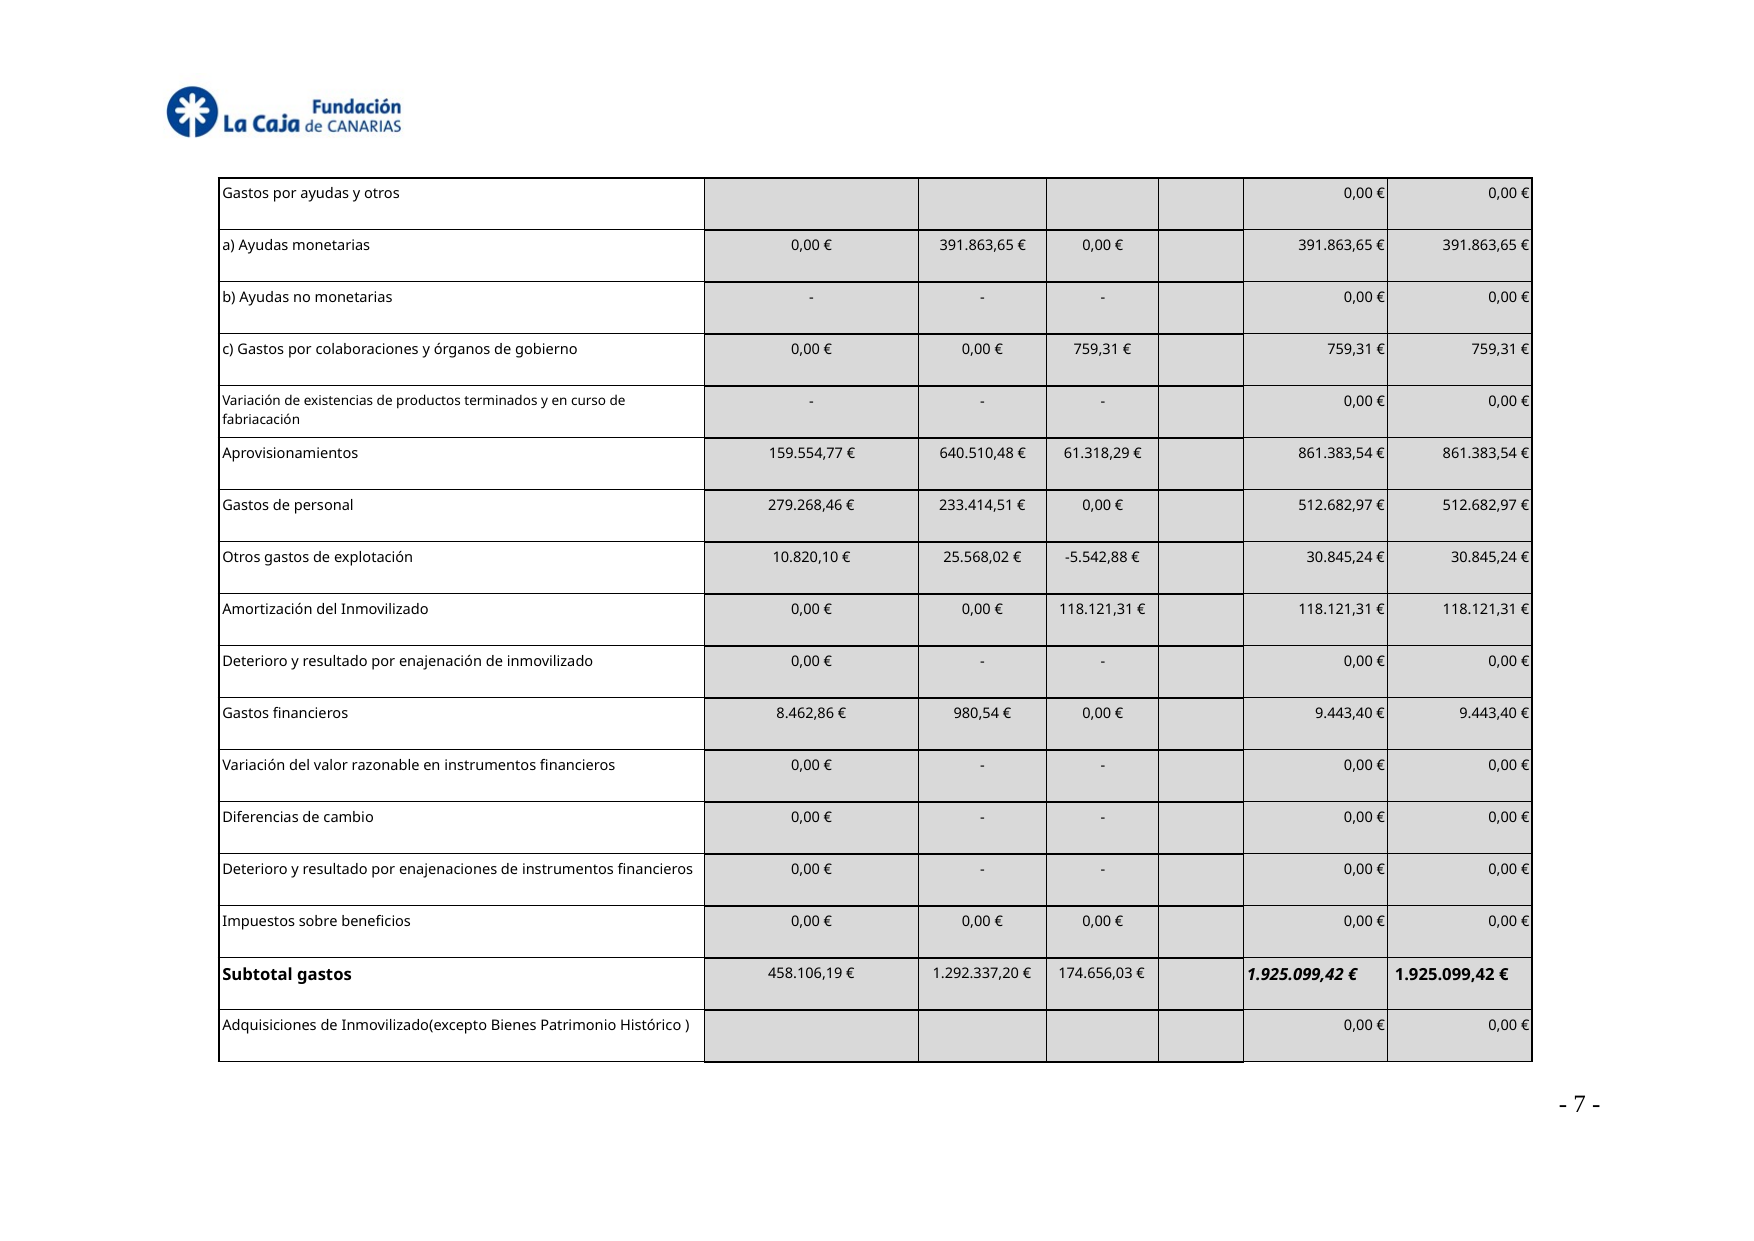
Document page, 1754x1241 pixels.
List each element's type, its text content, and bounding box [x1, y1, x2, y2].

table_cell [1159, 803, 1243, 853]
table_cell 10.820,10 € [705, 543, 918, 593]
table_cell 861.383,54 € [1388, 438, 1531, 489]
table_cell 9.443,40 € [1244, 698, 1387, 749]
table_cell - [919, 751, 1046, 801]
table_cell Gastos de personal [220, 490, 704, 541]
table_cell -5.542,88 € [1047, 543, 1158, 593]
table_cell c) Gastos por colaboraciones y órganos de gobierno [220, 334, 704, 385]
table_cell 0,00 € [1388, 282, 1531, 333]
table_cell 0,00 € [1047, 907, 1158, 957]
table_cell 0,00 € [705, 907, 918, 957]
table_cell 0,00 € [1388, 750, 1531, 801]
table_cell 0,00 € [705, 803, 918, 853]
table_cell [919, 179, 1046, 229]
table_cell 0,00 € [705, 335, 918, 385]
table_cell 30.845,24 € [1244, 542, 1387, 593]
table_cell 0,00 € [1244, 386, 1387, 437]
table_cell [1159, 907, 1243, 957]
table_cell - [919, 803, 1046, 853]
table_cell 0,00 € [1244, 854, 1387, 905]
table_cell 759,31 € [1047, 335, 1158, 385]
table_cell 391.863,65 € [1388, 230, 1531, 281]
table_cell 30.845,24 € [1388, 542, 1531, 593]
table_cell [1159, 543, 1243, 593]
table_cell Amortización del Inmovilizado [220, 594, 704, 645]
table_cell [1159, 179, 1243, 229]
table_cell 0,00 € [1244, 906, 1387, 957]
table_cell [705, 179, 918, 229]
table_cell 174.656,03 € [1047, 959, 1158, 1009]
table_cell 0,00 € [1047, 491, 1158, 541]
table_cell Subtotal gastos [220, 958, 704, 1009]
table_cell 1.925.099,42 € [1244, 958, 1387, 1009]
table_cell Gastos financieros [220, 698, 704, 749]
table_cell [1159, 1011, 1243, 1061]
table_cell Otros gastos de explotación [220, 542, 704, 593]
table_cell 0,00 € [1244, 750, 1387, 801]
table_cell 118.121,31 € [1388, 594, 1531, 645]
table_cell [1159, 231, 1243, 281]
table_cell 391.863,65 € [919, 231, 1046, 281]
table_cell 8.462,86 € [705, 699, 918, 749]
table_cell 759,31 € [1244, 334, 1387, 385]
table_cell Aprovisionamientos [220, 438, 704, 489]
table_cell - [919, 647, 1046, 697]
table_cell 861.383,54 € [1244, 438, 1387, 489]
table_cell 0,00 € [1244, 646, 1387, 697]
table_cell [1159, 491, 1243, 541]
table_cell [1159, 647, 1243, 697]
table_cell - [1047, 647, 1158, 697]
table_cell [705, 1011, 918, 1061]
table_cell Variación de existencias de productos terminados y en curso de fabriacación [220, 386, 704, 437]
table_cell a) Ayudas monetarias [220, 230, 704, 281]
table_cell [1159, 387, 1243, 437]
table_cell - [1047, 283, 1158, 333]
table_cell 0,00 € [1388, 802, 1531, 853]
table_cell 0,00 € [1047, 231, 1158, 281]
table_cell 640.510,48 € [919, 439, 1046, 489]
table_cell [1047, 179, 1158, 229]
table_cell 0,00 € [705, 855, 918, 905]
table_cell 0,00 € [1244, 1010, 1387, 1061]
table_cell 0,00 € [1388, 854, 1531, 905]
table_cell Diferencias de cambio [220, 802, 704, 853]
table_cell [919, 1011, 1046, 1061]
table_cell [1159, 855, 1243, 905]
table_cell Impuestos sobre beneficios [220, 906, 704, 957]
table_cell 118.121,31 € [1244, 594, 1387, 645]
table_cell 25.568,02 € [919, 543, 1046, 593]
table_cell 0,00 € [1388, 906, 1531, 957]
table_cell 0,00 € [1388, 179, 1531, 229]
table_cell 279.268,46 € [705, 491, 918, 541]
table_cell [1159, 283, 1243, 333]
table_cell - [919, 283, 1046, 333]
table_cell 0,00 € [705, 595, 918, 645]
table_cell 0,00 € [705, 647, 918, 697]
table_cell 118.121,31 € [1047, 595, 1158, 645]
table_cell Deterioro y resultado por enajenaciones de instrumentos financieros [220, 854, 704, 905]
table_cell 0,00 € [1047, 699, 1158, 749]
table_cell b) Ayudas no monetarias [220, 282, 704, 333]
table_cell 1.292.337,20 € [919, 959, 1046, 1009]
table_cell 0,00 € [1388, 386, 1531, 437]
table_cell 233.414,51 € [919, 491, 1046, 541]
table_cell - [705, 387, 918, 437]
table_cell 0,00 € [919, 595, 1046, 645]
table_cell [1159, 335, 1243, 385]
table_cell Adquisiciones de Inmovilizado(excepto Bienes Patrimonio Histórico ) [220, 1010, 704, 1061]
table_cell [1159, 959, 1243, 1009]
table_cell - [1047, 387, 1158, 437]
table_cell 0,00 € [919, 335, 1046, 385]
table_cell [1159, 751, 1243, 801]
table_cell 0,00 € [1388, 646, 1531, 697]
table_cell 512.682,97 € [1388, 490, 1531, 541]
table_cell 0,00 € [919, 907, 1046, 957]
table_cell 1.925.099,42 € [1388, 958, 1531, 1009]
table_cell - [919, 855, 1046, 905]
table_cell 980,54 € [919, 699, 1046, 749]
table_cell - [1047, 803, 1158, 853]
table_cell 0,00 € [705, 751, 918, 801]
table_cell 391.863,65 € [1244, 230, 1387, 281]
table_cell 61.318,29 € [1047, 439, 1158, 489]
table_cell [1159, 699, 1243, 749]
table_cell 9.443,40 € [1388, 698, 1531, 749]
table_cell [1047, 1011, 1158, 1061]
table_cell Gastos por ayudas y otros [220, 179, 704, 229]
table_cell - [1047, 751, 1158, 801]
table_cell 512.682,97 € [1244, 490, 1387, 541]
table_cell 0,00 € [705, 231, 918, 281]
table_cell 159.554,77 € [705, 439, 918, 489]
table_cell [1159, 595, 1243, 645]
table_cell 0,00 € [1244, 179, 1387, 229]
table_cell - [705, 283, 918, 333]
table_cell 0,00 € [1244, 802, 1387, 853]
table_cell 0,00 € [1388, 1010, 1531, 1061]
table_cell 458.106,19 € [705, 959, 918, 1009]
table_cell Deterioro y resultado por enajenación de inmovilizado [220, 646, 704, 697]
table_cell - [1047, 855, 1158, 905]
table_cell - [919, 387, 1046, 437]
table_cell Variación del valor razonable en instrumentos financieros [220, 750, 704, 801]
table_cell [1159, 439, 1243, 489]
table_cell 0,00 € [1244, 282, 1387, 333]
table_cell 759,31 € [1388, 334, 1531, 385]
